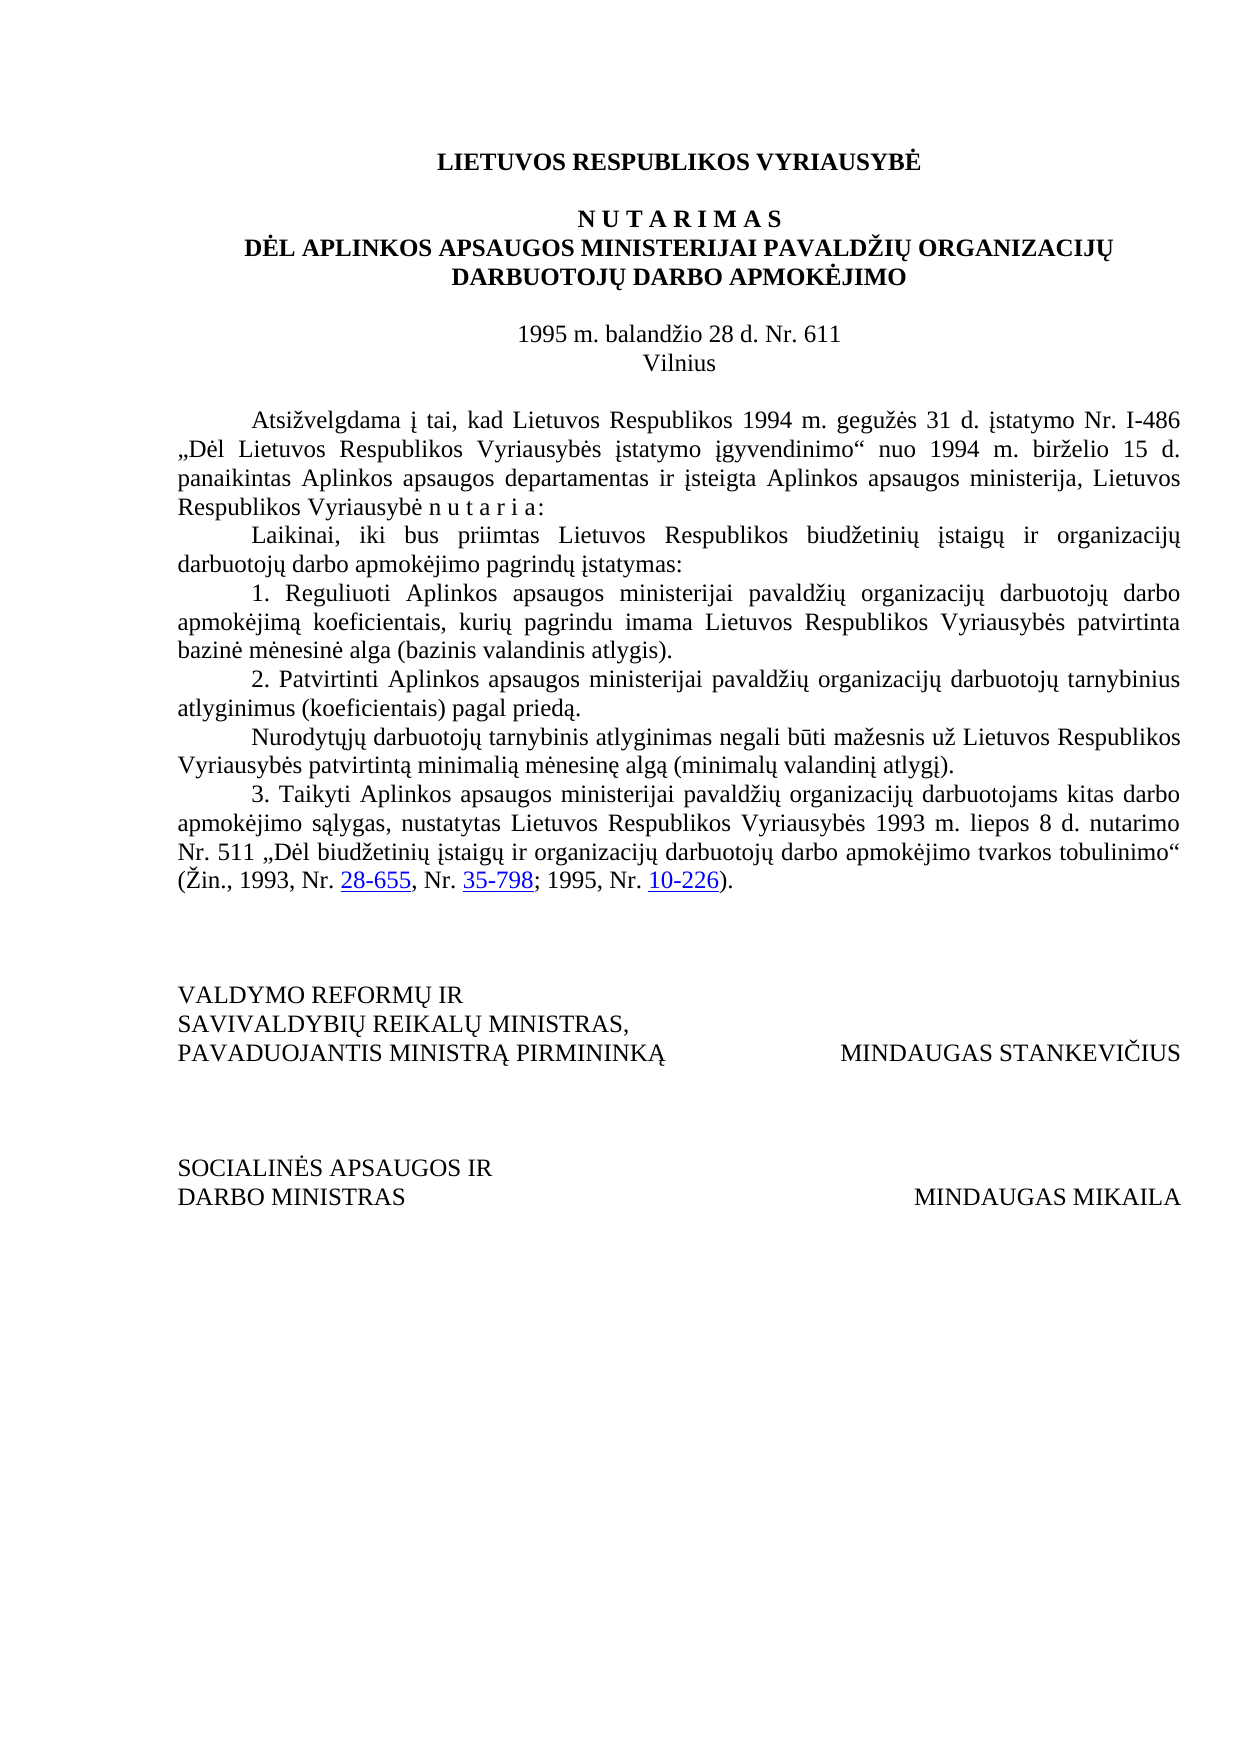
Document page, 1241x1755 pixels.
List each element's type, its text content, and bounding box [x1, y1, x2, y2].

text LIETUVOS RESPUBLIKOS VYRIAUSYBĖ [177, 147, 1181, 176]
text Vilnius [177, 348, 1181, 377]
text 3. Taikyti Aplinkos apsaugos ministerijai pavaldžių organizacijų darbuotojams kitas darbo apmokėjimo sąlygas, nustatytas Lietuvos Respublikos Vyriausybės 1993 m. liepos 8 d. nutarimo Nr. 511 „Dėl biudžetinių įstaigų ir organizacijų darbuotojų darbo apmokėjimo tvarkos tobulinimo“ (Žin., 1993, Nr. 28-655, Nr. 35-798; 1995, Nr. 10-226). [177, 779, 1181, 894]
text VALDYMO REFORMŲ IR [177, 981, 1181, 1009]
text Nurodytųjų darbuotojų tarnybinis atlyginimas negali būti mažesnis už Lietuvos Respublikos Vyriausybės patvirtintą minimalią mėnesinę algą (minimalų valandinį atlygį). [177, 722, 1181, 779]
text 1. Reguliuoti Aplinkos apsaugos ministerijai pavaldžių organizacijų darbuotojų darbo apmokėjimą koeficientais, kurių pagrindu imama Lietuvos Respublikos Vyriausybės patvirtinta bazinė mėnesinė alga (bazinis valandinis atlygis). [177, 578, 1181, 664]
text DĖL APLINKOS APSAUGOS MINISTERIJAI PAVALDŽIŲ ORGANIZACIJŲ DARBUOTOJŲ DARBO APMOKĖJIMO [177, 233, 1181, 291]
text 1995 m. balandžio 28 d. Nr. 611 [177, 319, 1181, 348]
text 2. Patvirtinti Aplinkos apsaugos ministerijai pavaldžių organizacijų darbuotojų tarnybinius atlyginimus (koeficientais) pagal priedą. [177, 664, 1181, 722]
text DARBO MINISTRAS MINDAUGAS MIKAILA [177, 1182, 1181, 1211]
text Laikinai, iki bus priimtas Lietuvos Respublikos biudžetinių įstaigų ir organizacijų darbuotojų darbo apmokėjimo pagrindų įstatymas: [177, 521, 1181, 578]
text Atsižvelgdama į tai, kad Lietuvos Respublikos 1994 m. gegužės 31 d. įstatymo Nr. I-486 „Dėl Lietuvos Respublikos Vyriausybės įstatymo įgyvendinimo“ nuo 1994 m. birželio 15 d. panaikintas Aplinkos apsaugos departamentas ir įsteigta Aplinkos apsaugos ministerija, Lietuvos Respublikos Vyriausybė nutaria: [177, 406, 1181, 521]
text PAVADUOJANTIS MINISTRĄ PIRMININKĄ MINDAUGAS STANKEVIČIUS [177, 1038, 1181, 1067]
text SOCIALINĖS APSAUGOS IR [177, 1153, 1181, 1182]
text N U T A R I M A S [177, 204, 1181, 233]
text SAVIVALDYBIŲ REIKALŲ MINISTRAS, [177, 1009, 1181, 1038]
